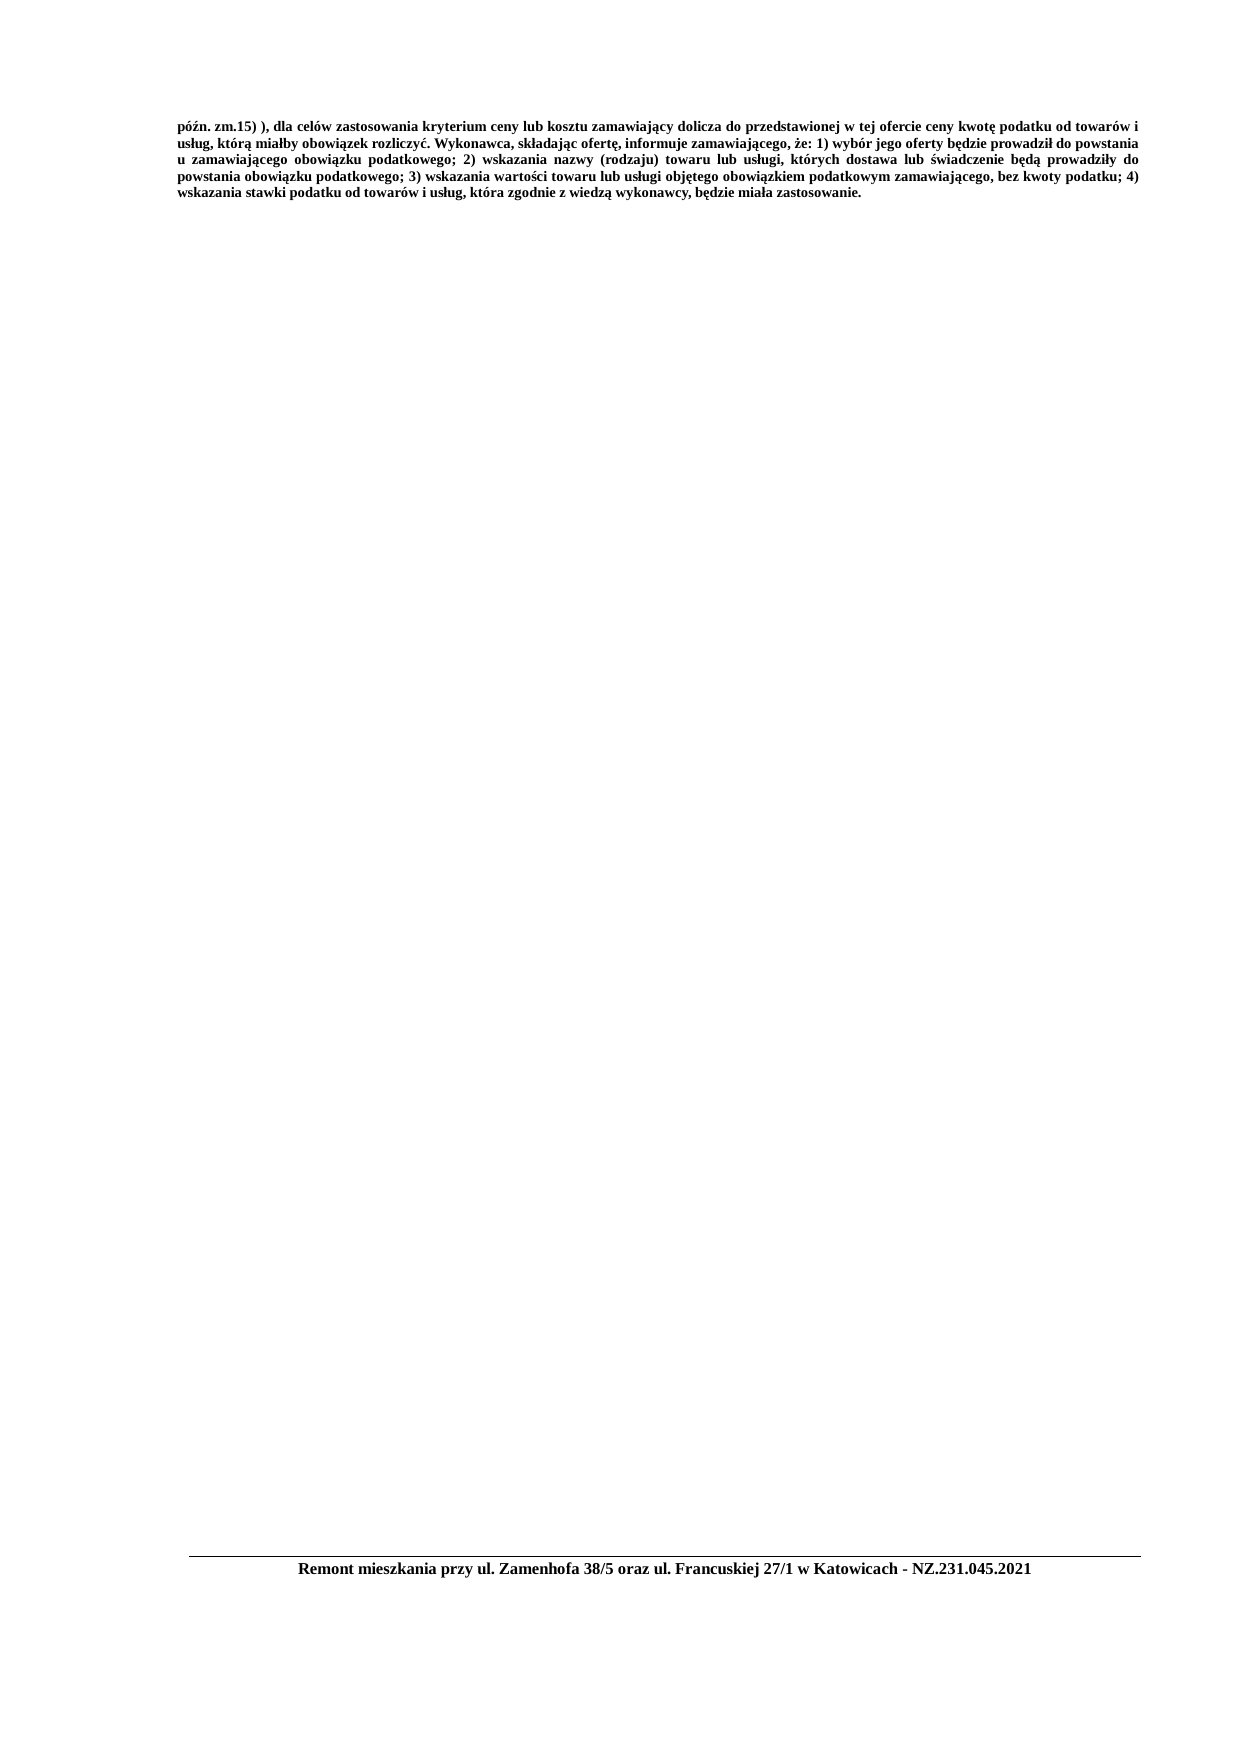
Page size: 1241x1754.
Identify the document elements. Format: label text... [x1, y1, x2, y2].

list późn. zm.15) ), dla celów zastosowania kryterium ceny lub kosztu zamawiający dolicza do przedstawionej w tej ofercie ceny kwotę podatku od towarów i usług, którą miałby obowiązek rozliczyć. Wykonawca, składając ofertę, informuje zamawiającego, że: 1) wybór jego oferty będzie prowadził do powstania u zamawiającego obowiązku podatkowego; 2) wskazania nazwy (rodzaju) towaru lub usługi, których dostawa lub świadczenie będą prowadziły do powstania obowiązku podatkowego; 3) wskazania wartości towaru lub usługi objętego obowiązkiem podatkowym zamawiającego, bez kwoty podatku; 4) wskazania stawki podatku od towarów i usług, która zgodnie z wiedzą wykonawcy, będzie miała zastosowanie. [177, 118, 1141, 201]
